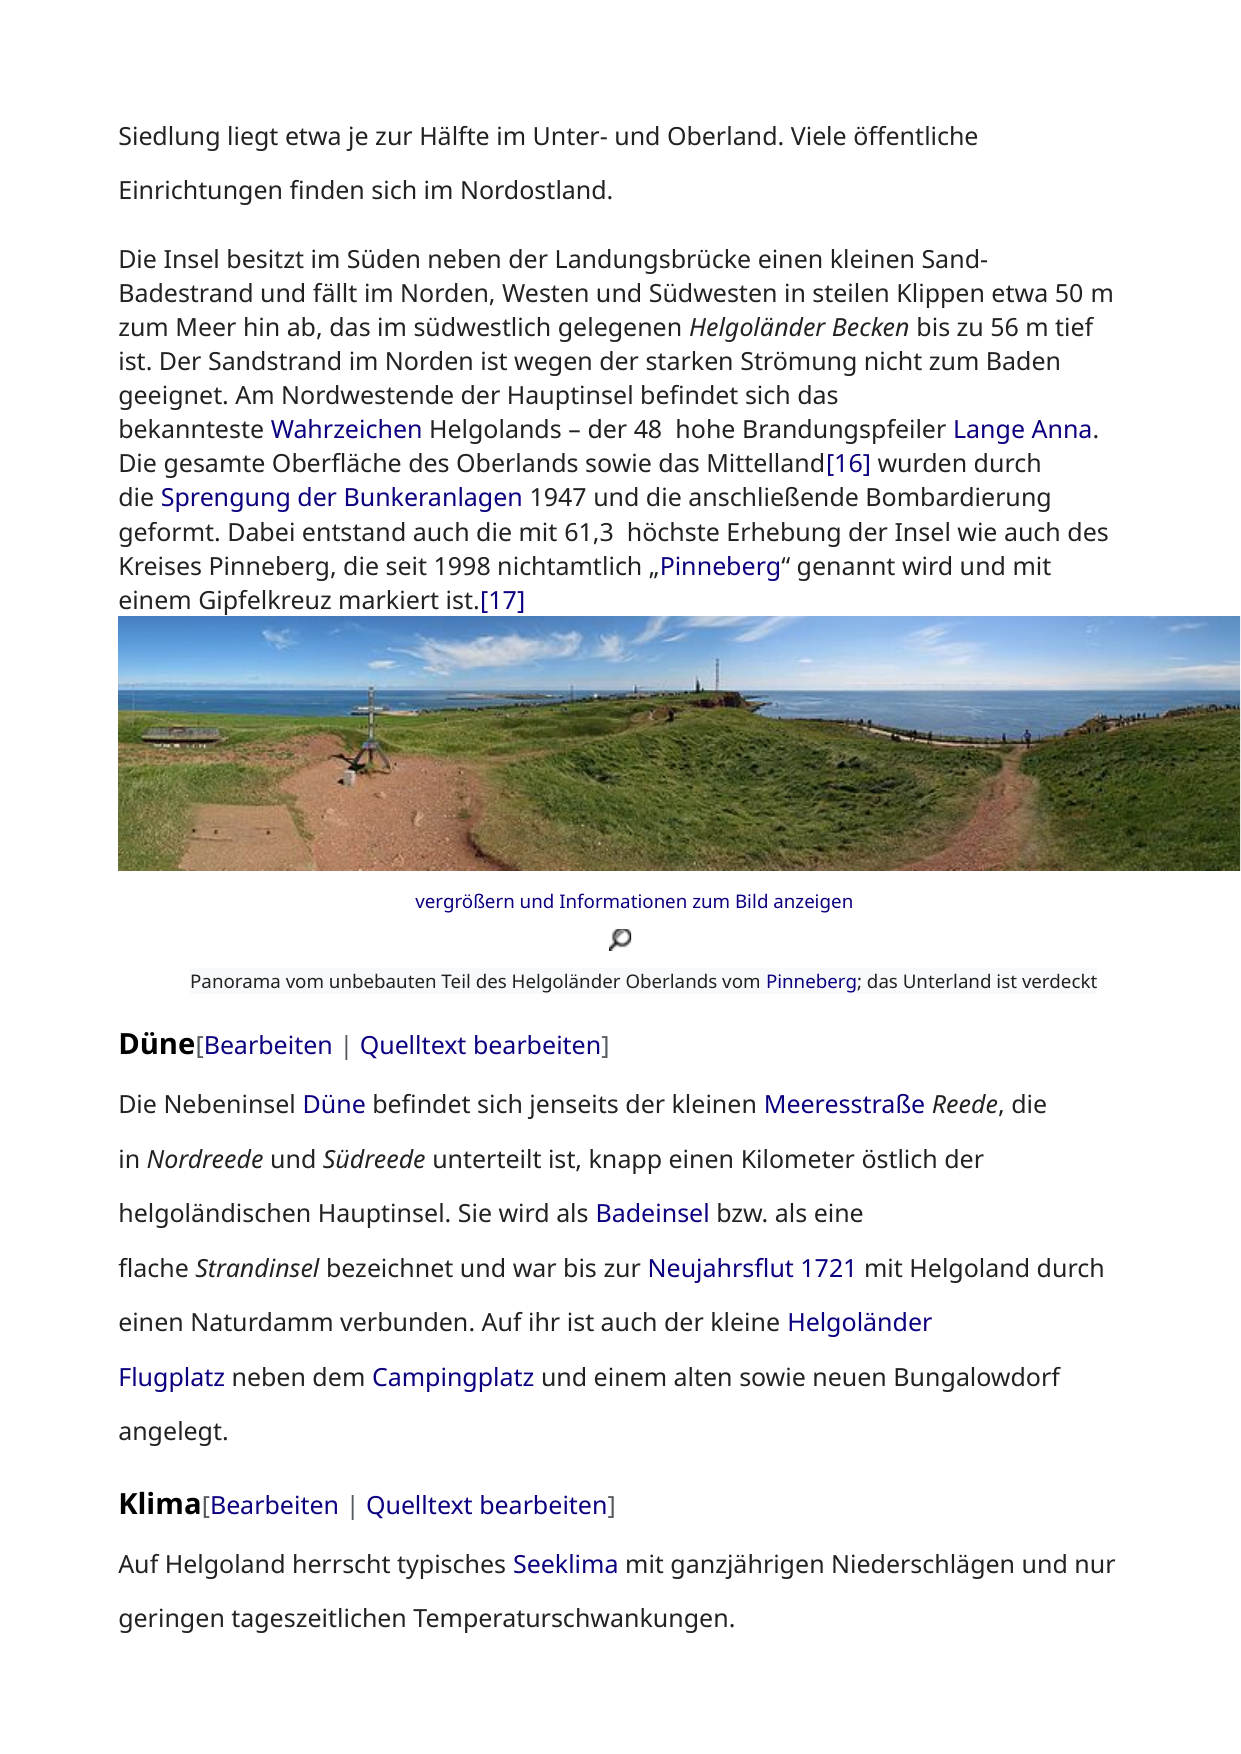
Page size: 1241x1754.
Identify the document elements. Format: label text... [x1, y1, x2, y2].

text Auf Helgoland herrscht typisches Seeklima mit ganzjährigen Niederschlägen und nur geringen tageszeitlichen Temperaturschwankungen. [118, 1546, 1122, 1635]
text Siedlung liegt etwa je zur Hälfte im Unter- und Oberland. Viele öffentliche Einrichtungen finden sich im Nordostland. [118, 118, 1122, 207]
subtitle Klima[Bearbeiten | Quelltext bearbeiten] [118, 1483, 1122, 1523]
text vergrößern und Informationen zum Bild anzeigen [123, 888, 1122, 914]
picture [609, 929, 632, 951]
picture [118, 616, 1241, 871]
text Die Nebeninsel Düne befindet sich jenseits der kleinen Meeresstraße Reede, die in Nordreede und Südreede unterteilt ist, knapp einen Kilometer östlich der helgoländischen Hauptinsel. Sie wird als Badeinsel bzw. als eine flache Strandinsel bezeichnet und war bis zur Neujahrsflut 1721 mit Helgoland durch einen Naturdamm verbunden. Auf ihr ist auch der kleine Helgoländer Flugplatz neben dem Campingplatz und einem alten sowie neuen Bungalowdorf angelegt. [118, 1087, 1122, 1448]
text Panorama vom unbebauten Teil des Helgoländer Oberlands vom Pinneberg; das Unterland ist verdeckt [118, 968, 1122, 997]
text Die Insel besitzt im Süden neben der Landungsbrücke einen kleinen Sand-Badestrand und fällt im Norden, Westen und Südwesten in steilen Klippen etwa 50 m zum Meer hin ab, das im südwestlich gelegenen Helgoländer Becken bis zu 56 m tief ist. Der Sandstrand im Norden ist wegen der starken Strömung nicht zum Baden geeignet. Am Nordwestende der Hauptinsel befindet sich das bekannteste Wahrzeichen Helgolands – der 48 hohe Brandungspfeiler Lange Anna. Die gesamte Oberfläche des Oberlands sowie das Mittelland[16] wurden durch die Sprengung der Bunkeranlagen 1947 und die anschließende Bombardierung geformt. Dabei entstand auch die mit 61,3 höchste Erhebung der Insel wie auch des Kreises Pinneberg, die seit 1998 nichtamtlich „Pinneberg“ genannt wird und mit einem Gipfelkreuz markiert ist.[17] [118, 242, 1122, 616]
subtitle Düne[Bearbeiten | Quelltext bearbeiten] [118, 1023, 1122, 1063]
